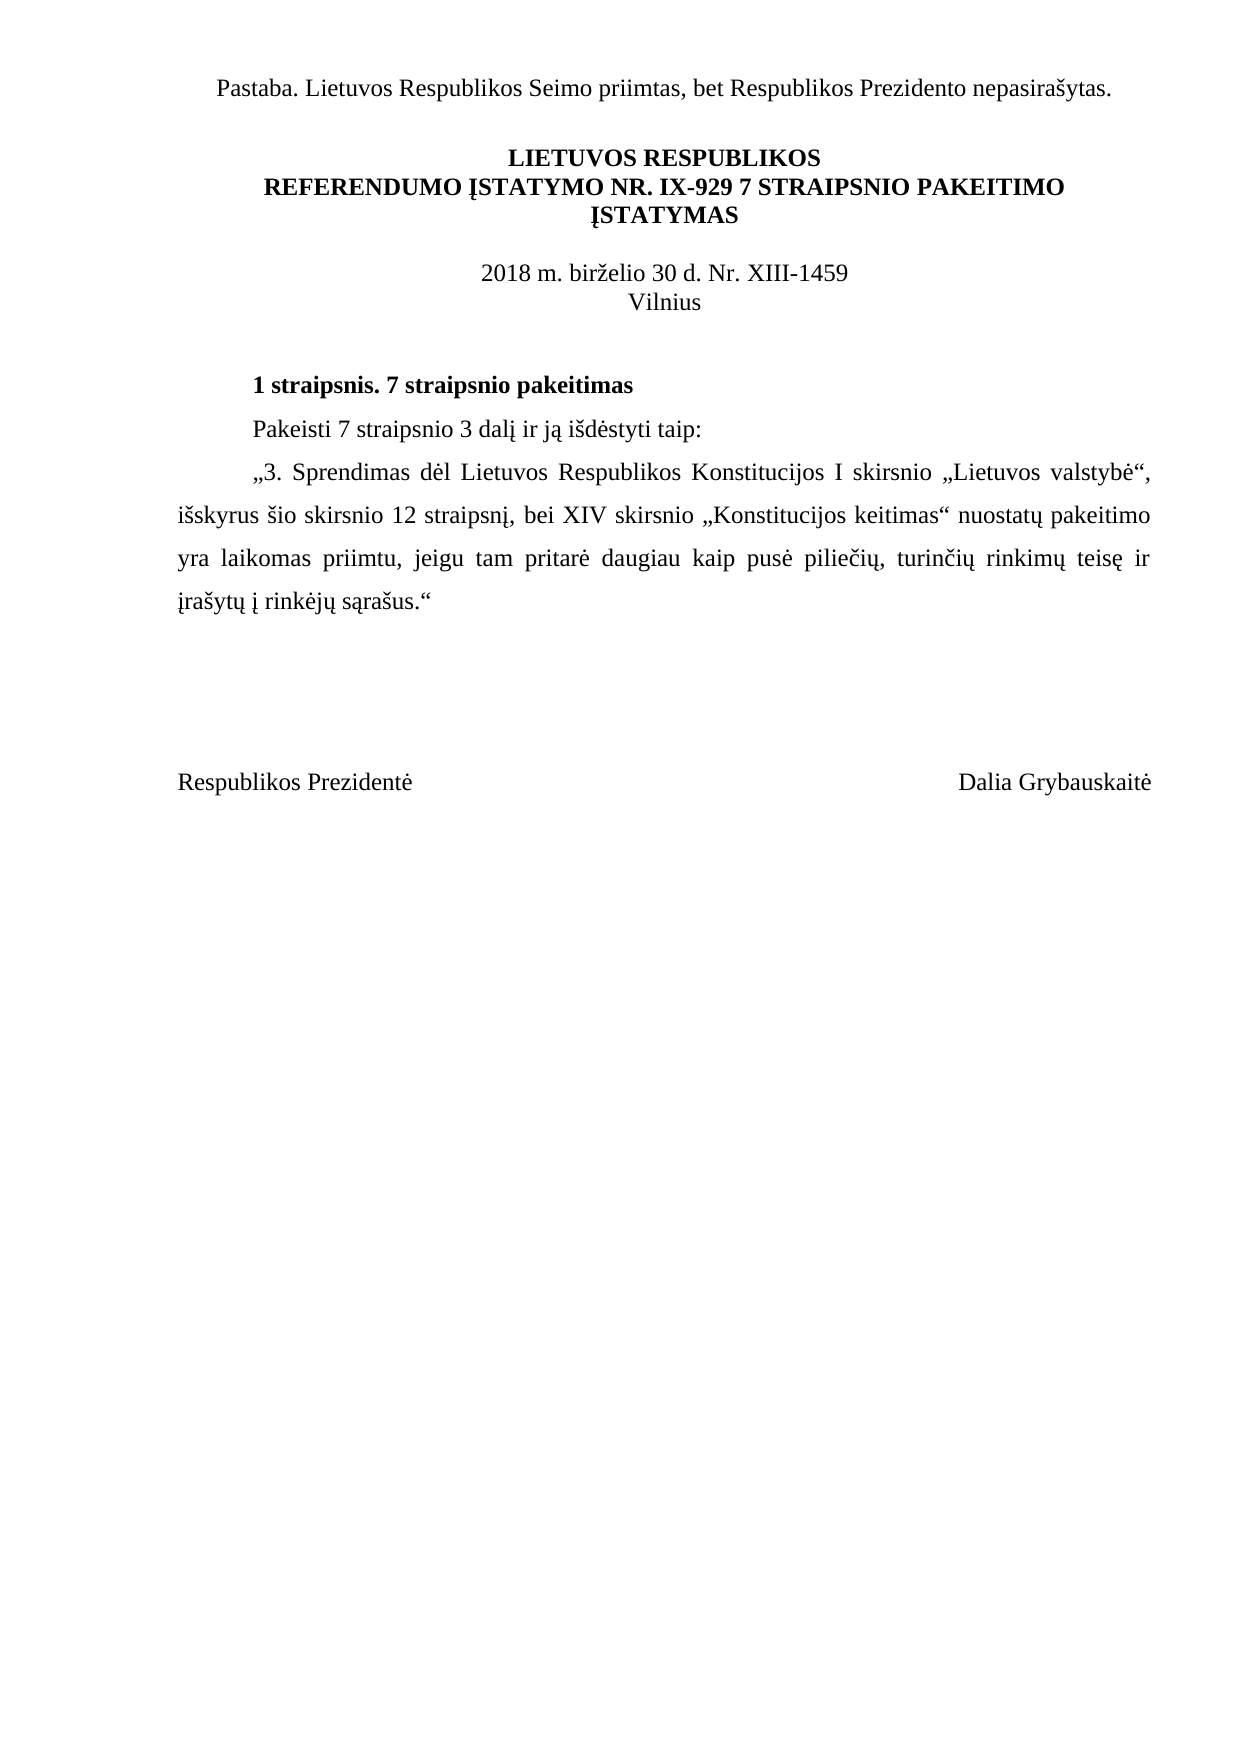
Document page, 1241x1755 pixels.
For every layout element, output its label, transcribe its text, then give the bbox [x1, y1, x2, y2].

text 2018 m. birželio 30 d. Nr. XIII-1459 [177, 258, 1152, 287]
text LIETUVOS RESPUBLIKOS [177, 143, 1152, 172]
text ĮSTATYMAS [177, 201, 1152, 229]
text „3. Sprendimas dėl Lietuvos Respublikos Konstitucijos I skirsnio „Lietuvos valstybė“, išskyrus šio skirsnio 12 straipsnį, bei XIV skirsnio „Konstitucijos keitimas“ nuostatų pakeitimo yra laikomas priimtu, jeigu tam pritarė daugiau kaip pusė piliečių, turinčių rinkimų teisę ir įrašytų į rinkėjų sąrašus.“ [177, 457, 1152, 615]
text REFERENDUMO ĮSTATYMO Nr. IX-929 7 STRAIPSNIO PAKEITIMO [177, 172, 1152, 201]
text Vilnius [177, 287, 1152, 316]
text 1 straipsnis. 7 straipsnio pakeitimas [177, 371, 1152, 399]
text Respublikos Prezidentė Dalia Grybauskaitė [177, 767, 1152, 795]
text Pakeisti 7 straipsnio 3 dalį ir ją išdėstyti taip: [177, 414, 1152, 442]
text Pastaba. Lietuvos Respublikos Seimo priimtas, bet Respublikos Prezidento nepasirašytas. [177, 73, 1152, 102]
